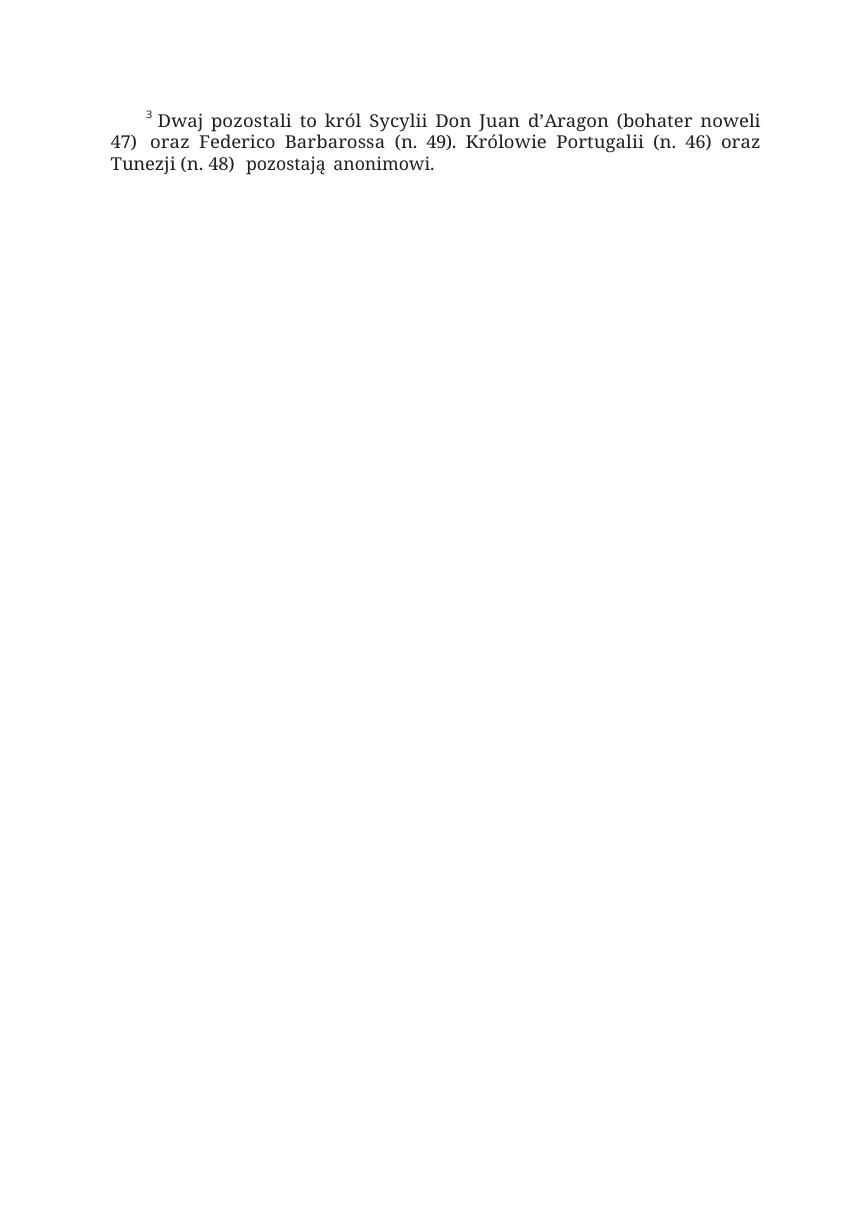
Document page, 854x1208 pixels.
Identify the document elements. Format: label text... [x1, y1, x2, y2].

text 3 Dwaj pozostali to król Sycylii Don Juan d’Aragon (bohater noweli 47) oraz Federico Barbarossa (n. 49). Królowie Portugalii (n. 46) oraz Tunezji (n. 48) pozostają anonimowi. [110, 110, 761, 174]
